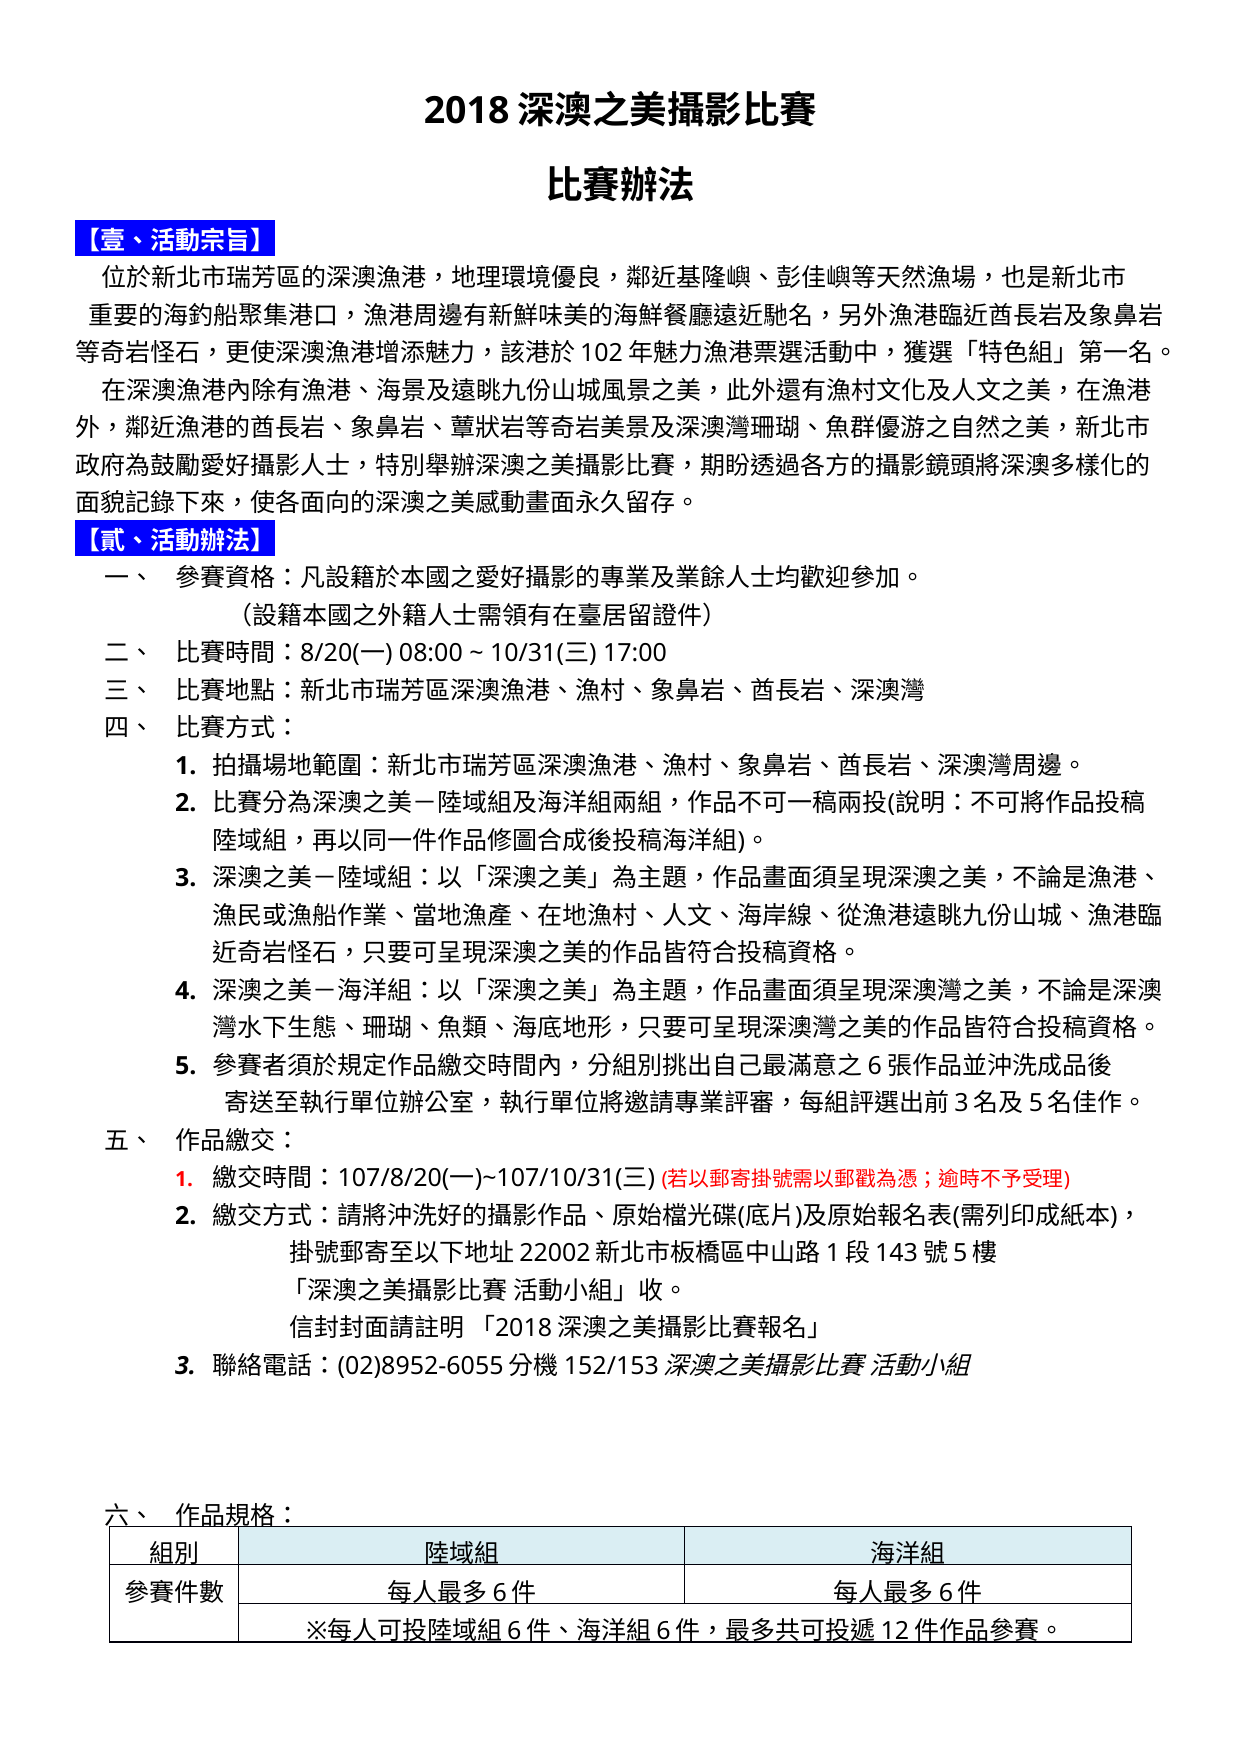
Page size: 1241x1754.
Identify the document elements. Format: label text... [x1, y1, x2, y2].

table_header 組別 [110, 1527, 238, 1564]
list 「深澳之美攝影比賽 活動小組」收。 [224, 1263, 1165, 1301]
text 位於新北市瑞芳區的深澳漁港，地理環境優良，鄰近基隆嶼、彭佳嶼等天然漁場，也是新北市 [75, 251, 1165, 288]
text 重要的海釣船聚集港口，漁港周邊有新鮮味美的海鮮餐廳遠近馳名，另外漁港臨近酋長岩及象鼻岩等奇岩怪石，更使深澳漁港增添魅力，該港於102年魅力漁港票選活動中，獲選「特色組」第一名。 [75, 288, 1165, 363]
table_cell 每人最多6件 [239, 1565, 684, 1603]
list 參賽者須於規定作品繳交時間內，分組別挑出自己最滿意之6張作品並沖洗成品後 [175, 1038, 1165, 1076]
list 比賽方式： [104, 701, 1165, 738]
text 在深澳漁港內除有漁港、海景及遠眺九份山城風景之美，此外還有漁村文化及人文之美，在漁港外，鄰近漁港的酋長岩、象鼻岩、蕈狀岩等奇岩美景及深澳灣珊瑚、魚群優游之自然之美，新北市政府為鼓勵愛好攝影人士，特別舉辦深澳之美攝影比賽，期盼透過各方的攝影鏡頭將深澳多樣化的面貌記錄下來，使各面向的深澳之美感動畫面永久留存。 [75, 363, 1165, 513]
table_cell ※每人可投陸域組6件、海洋組6件，最多共可投遞12件作品參賽。 [239, 1604, 1131, 1641]
text 【貳、活動辦法】 [75, 513, 1165, 551]
list 拍攝場地範圍：新北市瑞芳區深澳漁港、漁村、象鼻岩、酋長岩、深澳灣周邊。 [175, 738, 1165, 776]
list 深澳之美－海洋組：以「深澳之美」為主題，作品畫面須呈現深澳灣之美，不論是深澳灣水下生態、珊瑚、魚類、海底地形，只要可呈現深澳灣之美的作品皆符合投稿資格。 [175, 963, 1165, 1038]
list 作品規格： [104, 1488, 1165, 1526]
list 參賽資格：凡設籍於本國之愛好攝影的專業及業餘人士均歡迎參加。 [104, 551, 1165, 588]
list 繳交方式：請將沖洗好的攝影作品、原始檔光碟(底片)及原始報名表(需列印成紙本)， [175, 1188, 1165, 1226]
list 信封封面請註明 「2018深澳之美攝影比賽報名」 [224, 1301, 1165, 1338]
table_cell 參賽件數 [110, 1565, 238, 1641]
list 深澳之美－陸域組：以「深澳之美」為主題，作品畫面須呈現深澳之美，不論是漁港、漁民或漁船作業、當地漁產、在地漁村、人文、海岸線、從漁港遠眺九份山城、漁港臨近奇岩怪石，只要可呈現深澳之美的作品皆符合投稿資格。 [175, 851, 1165, 963]
list 寄送至執行單位辦公室，執行單位將邀請專業評審，每組評選出前3名及5名佳作。 [224, 1076, 1165, 1113]
list 比賽地點：新北市瑞芳區深澳漁港、漁村、象鼻岩、酋長岩、深澳灣 [104, 663, 1165, 701]
table_cell 每人最多6件 [685, 1565, 1131, 1603]
table_header 陸域組 [239, 1527, 684, 1564]
list 掛號郵寄至以下地址22002新北市板橋區中山路1段143號5樓 [224, 1226, 1165, 1263]
list 聯絡電話：(02)8952-6055分機152/153深澳之美攝影比賽 活動小組 [175, 1338, 1165, 1376]
list （設籍本國之外籍人士需領有在臺居留證件） [149, 588, 1165, 626]
text 比賽辦法 [75, 138, 1165, 213]
text 2018深澳之美攝影比賽 [75, 63, 1165, 138]
text 【壹、活動宗旨】 [75, 213, 1165, 251]
list 比賽時間：8/20(一) 08:00 ~ 10/31(三) 17:00 [104, 626, 1165, 663]
list 比賽分為深澳之美－陸域組及海洋組兩組，作品不可一稿兩投(說明：不可將作品投稿陸域組，再以同一件作品修圖合成後投稿海洋組)。 [175, 776, 1165, 851]
list 繳交時間：107/8/20(一)~107/10/31(三) (若以郵寄掛號需以郵戳為憑；逾時不予受理) [175, 1151, 1165, 1188]
table_header 海洋組 [685, 1527, 1131, 1564]
list 作品繳交： [104, 1113, 1165, 1151]
